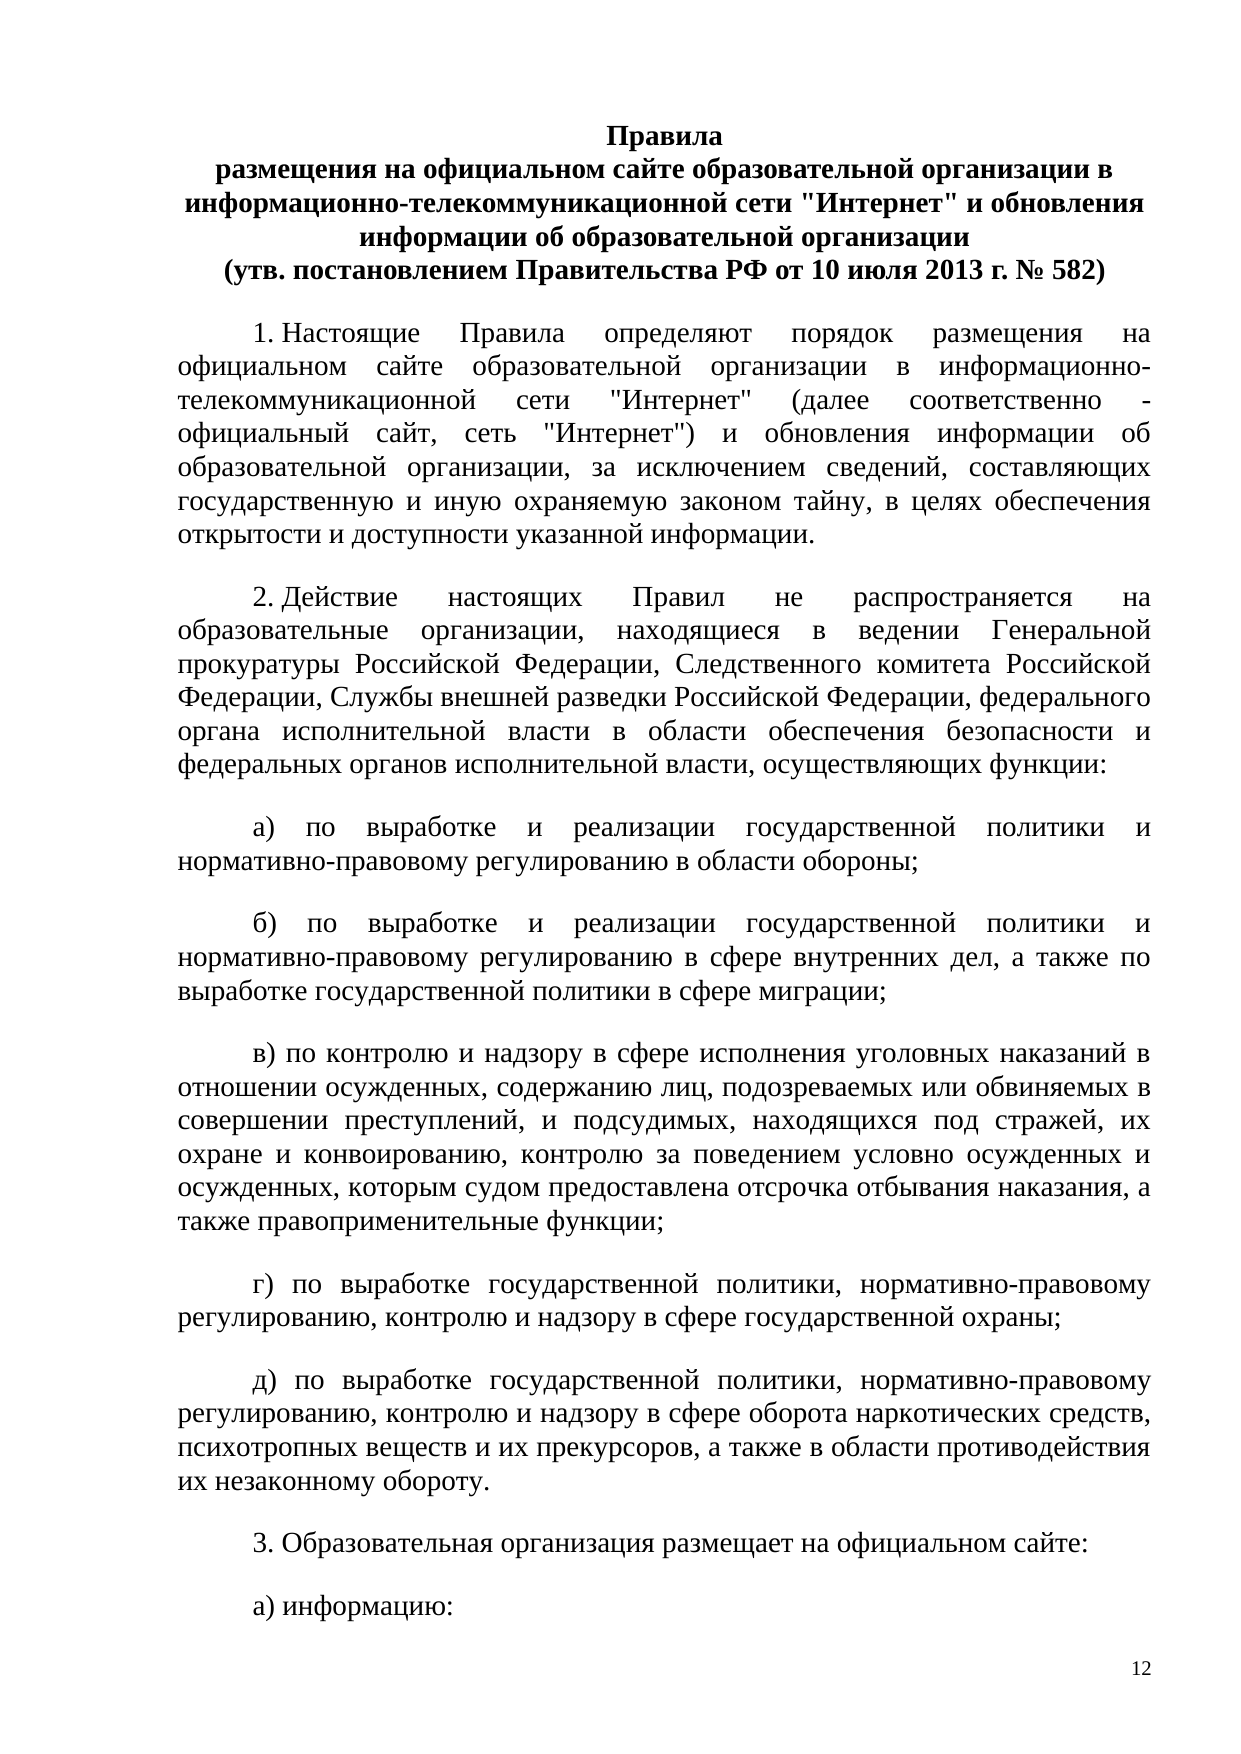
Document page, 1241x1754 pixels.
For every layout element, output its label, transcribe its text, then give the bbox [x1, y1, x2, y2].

text а) информацию: [177, 1588, 1152, 1622]
text г) по выработке государственной политики, нормативно-правовому регулированию, контролю и надзору в сфере государственной охраны; [177, 1266, 1152, 1333]
text а) по выработке и реализации государственной политики и нормативно-правовому регулированию в области обороны; [177, 809, 1152, 876]
text б) по выработке и реализации государственной политики и нормативно-правовому регулированию в сфере внутренних дел, а также по выработке государственной политики в сфере миграции; [177, 906, 1152, 1006]
text в) по контролю и надзору в сфере исполнения уголовных наказаний в отношении осужденных, содержанию лиц, подозреваемых или обвиняемых в совершении преступлений, и подсудимых, находящихся под стражей, их охране и конвоированию, контролю за поведением условно осужденных и осужденных, которым судом предоставлена отсрочка отбывания наказания, а также правоприменительные функции; [177, 1035, 1152, 1237]
text Правила размещения на официальном сайте образовательной организации в информационно-телекоммуникационной сети "Интернет" и обновления информации об образовательной организации (утв. постановлением Правительства РФ от 10 июля 2013 г. № 582) [177, 118, 1152, 286]
text д) по выработке государственной политики, нормативно-правовому регулированию, контролю и надзору в сфере оборота наркотических средств, психотропных веществ и их прекурсоров, а также в области противодействия их незаконному обороту. [177, 1362, 1152, 1496]
text 3. Образовательная организация размещает на официальном сайте: [177, 1525, 1152, 1559]
text 2. Действие настоящих Правил не распространяется на образовательные организации, находящиеся в ведении Генеральной прокуратуры Российской Федерации, Следственного комитета Российской Федерации, Службы внешней разведки Российской Федерации, федерального органа исполнительной власти в области обеспечения безопасности и федеральных органов исполнительной власти, осуществляющих функции: [177, 579, 1152, 780]
text 1. Настоящие Правила определяют порядок размещения на официальном сайте образовательной организации в информационно-телекоммуникационной сети "Интернет" (далее соответственно - официальный сайт, сеть "Интернет") и обновления информации об образовательной организации, за исключением сведений, составляющих государственную и иную охраняемую законом тайну, в целях обеспечения открытости и доступности указанной информации. [177, 315, 1152, 550]
